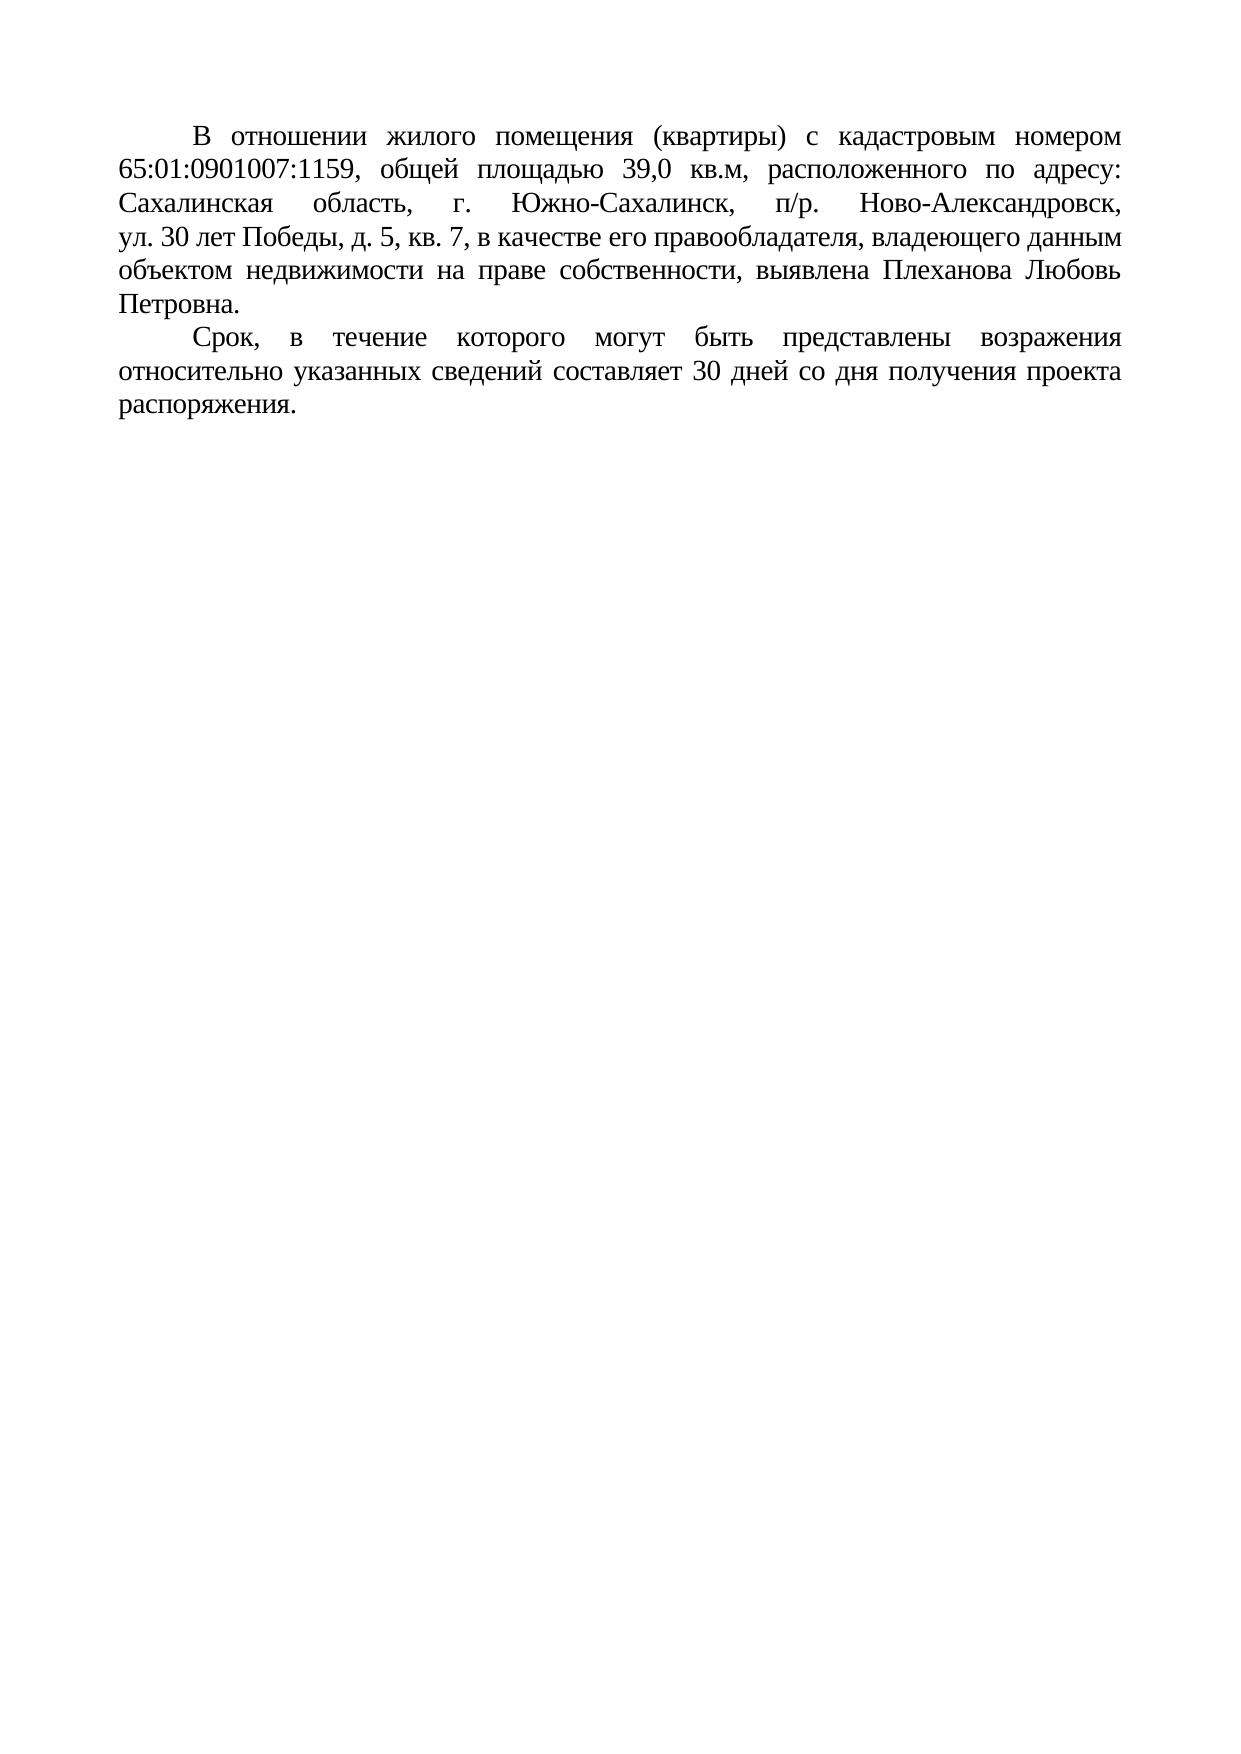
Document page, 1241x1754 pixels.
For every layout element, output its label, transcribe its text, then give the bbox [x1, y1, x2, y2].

text Срок, в течение которого могут быть представлены возражения относительно указанных сведений составляет 30 дней со дня получения проекта распоряжения. [118, 319, 1122, 420]
text В отношении жилого помещения (квартиры) с кадастровым номером 65:01:0901007:1159, общей площадью 39,0 кв.м, расположенного по адресу: Сахалинская область, г. Южно-Сахалинск, п/р. Ново-Александровск, ул. 30 лет Победы, д. 5, кв. 7, в качестве его правообладателя, владеющего данным объектом недвижимости на праве собственности, выявлена Плеханова Любовь Петровна. [118, 118, 1122, 319]
